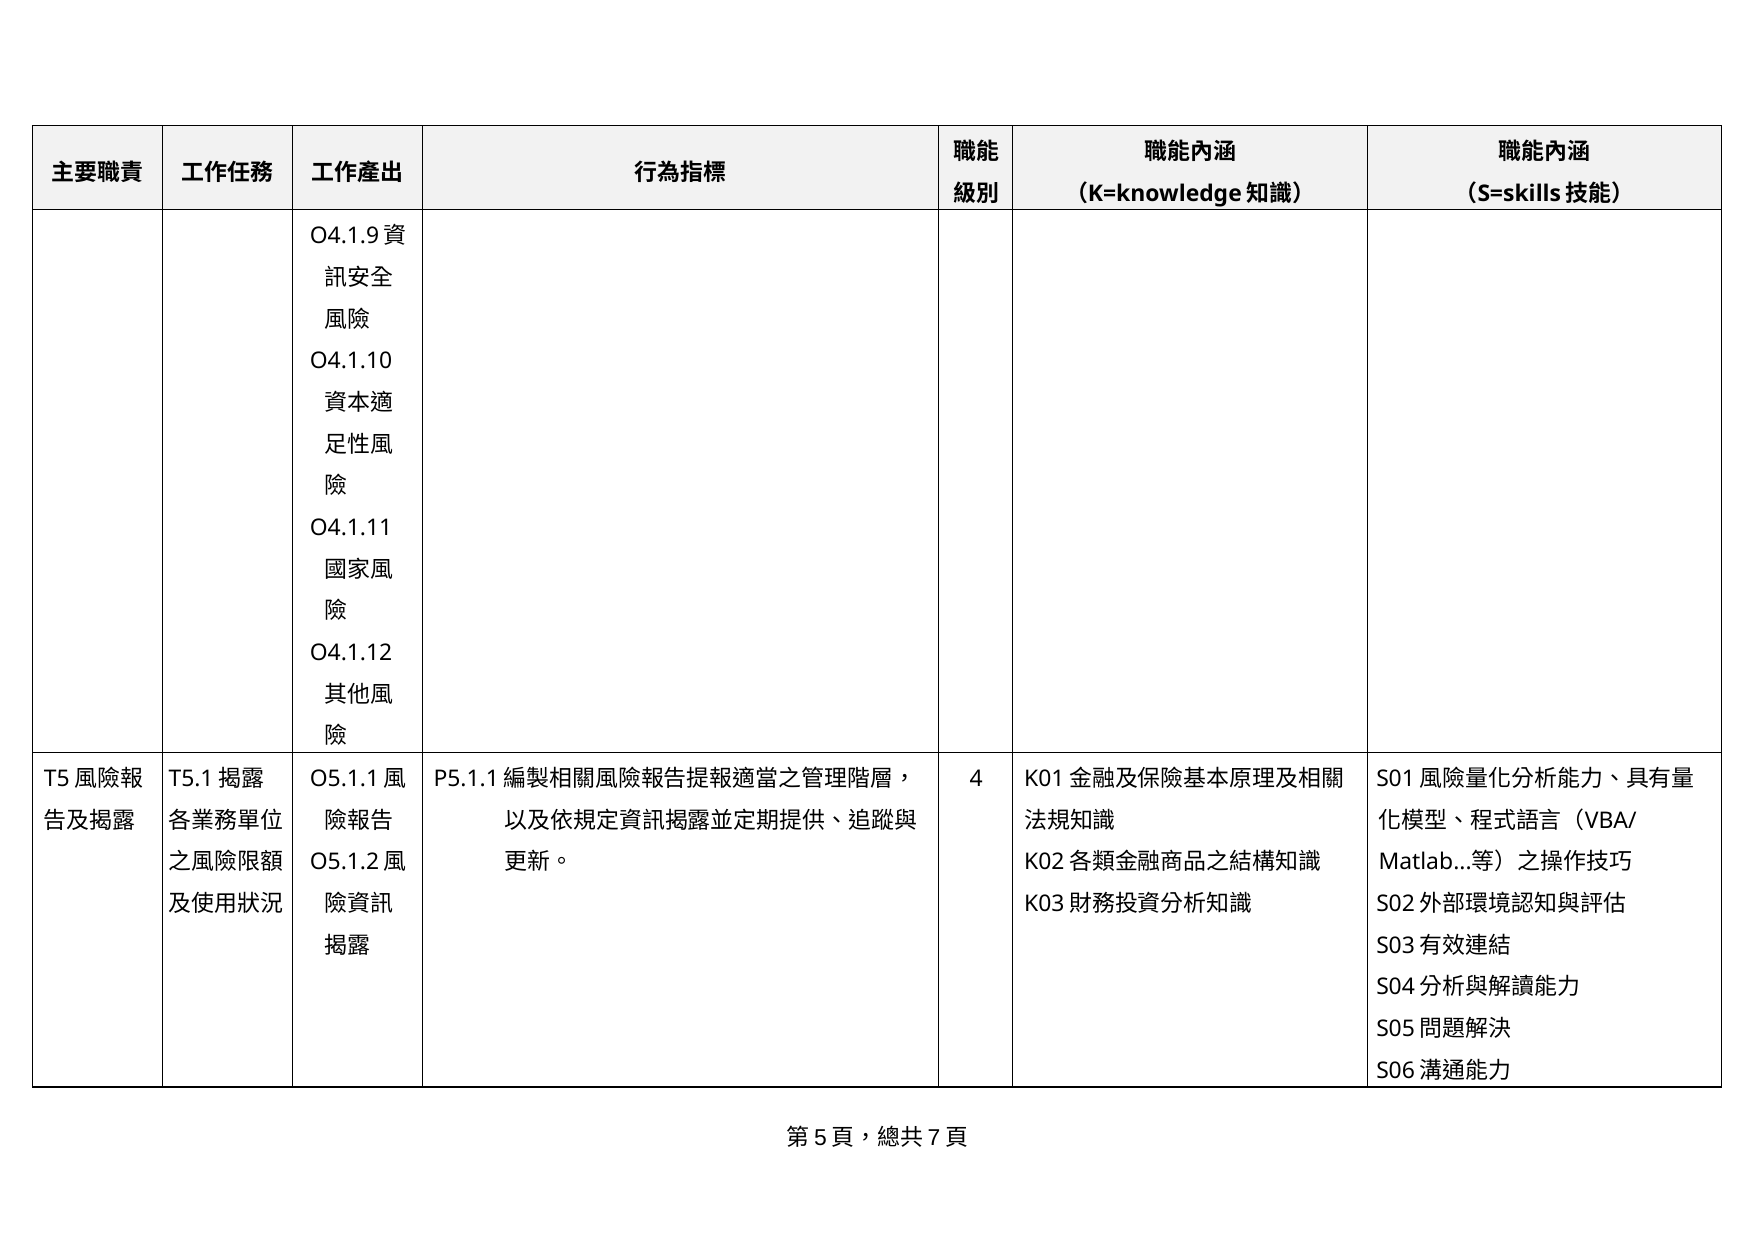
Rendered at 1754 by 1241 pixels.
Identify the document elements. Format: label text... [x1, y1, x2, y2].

table_cell T5風險報告及揭露 [33, 753, 162, 1086]
table_header 工作任務 [163, 126, 292, 209]
table_cell [939, 210, 1012, 752]
table_header 主要職責 [33, 126, 162, 209]
table_cell [423, 210, 938, 752]
table_header 工作產出 [293, 126, 422, 209]
table_header 職能內涵 （K=knowledge知識） [1013, 126, 1367, 209]
table_header 職能內涵 （S=skills技能） [1368, 126, 1721, 209]
table_header 行為指標 [423, 126, 938, 209]
table_cell [1013, 210, 1367, 752]
table_cell [1368, 210, 1721, 752]
table_cell O5.1.1風險報告 O5.1.2風險資訊揭露 [293, 753, 422, 1086]
table_cell P5.1.1編製相關風險報告提報適當之管理階層，以及依規定資訊揭露並定期提供、追蹤與更新。 [423, 753, 938, 1086]
table_cell [33, 210, 162, 752]
table_cell O4.1.9資訊安全風險 O4.1.10資本適足性風險 O4.1.11國家風險 O4.1.12其他風險 [293, 210, 422, 752]
table_cell 4 [939, 753, 1012, 1086]
table_cell T5.1揭露各業務單位之風險限額及使用狀況 [163, 753, 292, 1086]
table_cell S01風險量化分析能力、具有量化模型、程式語言（VBA/Matlab...等）之操作技巧 S02外部環境認知與評估 S03有效連結 S04分析與解讀能力 S05問題解決 S06溝通能力 [1368, 753, 1721, 1086]
table_header 職能級別 [939, 126, 1012, 209]
table_cell [163, 210, 292, 752]
table_cell K01金融及保險基本原理及相關法規知識 K02各類金融商品之結構知識 K03財務投資分析知識 [1013, 753, 1367, 1086]
